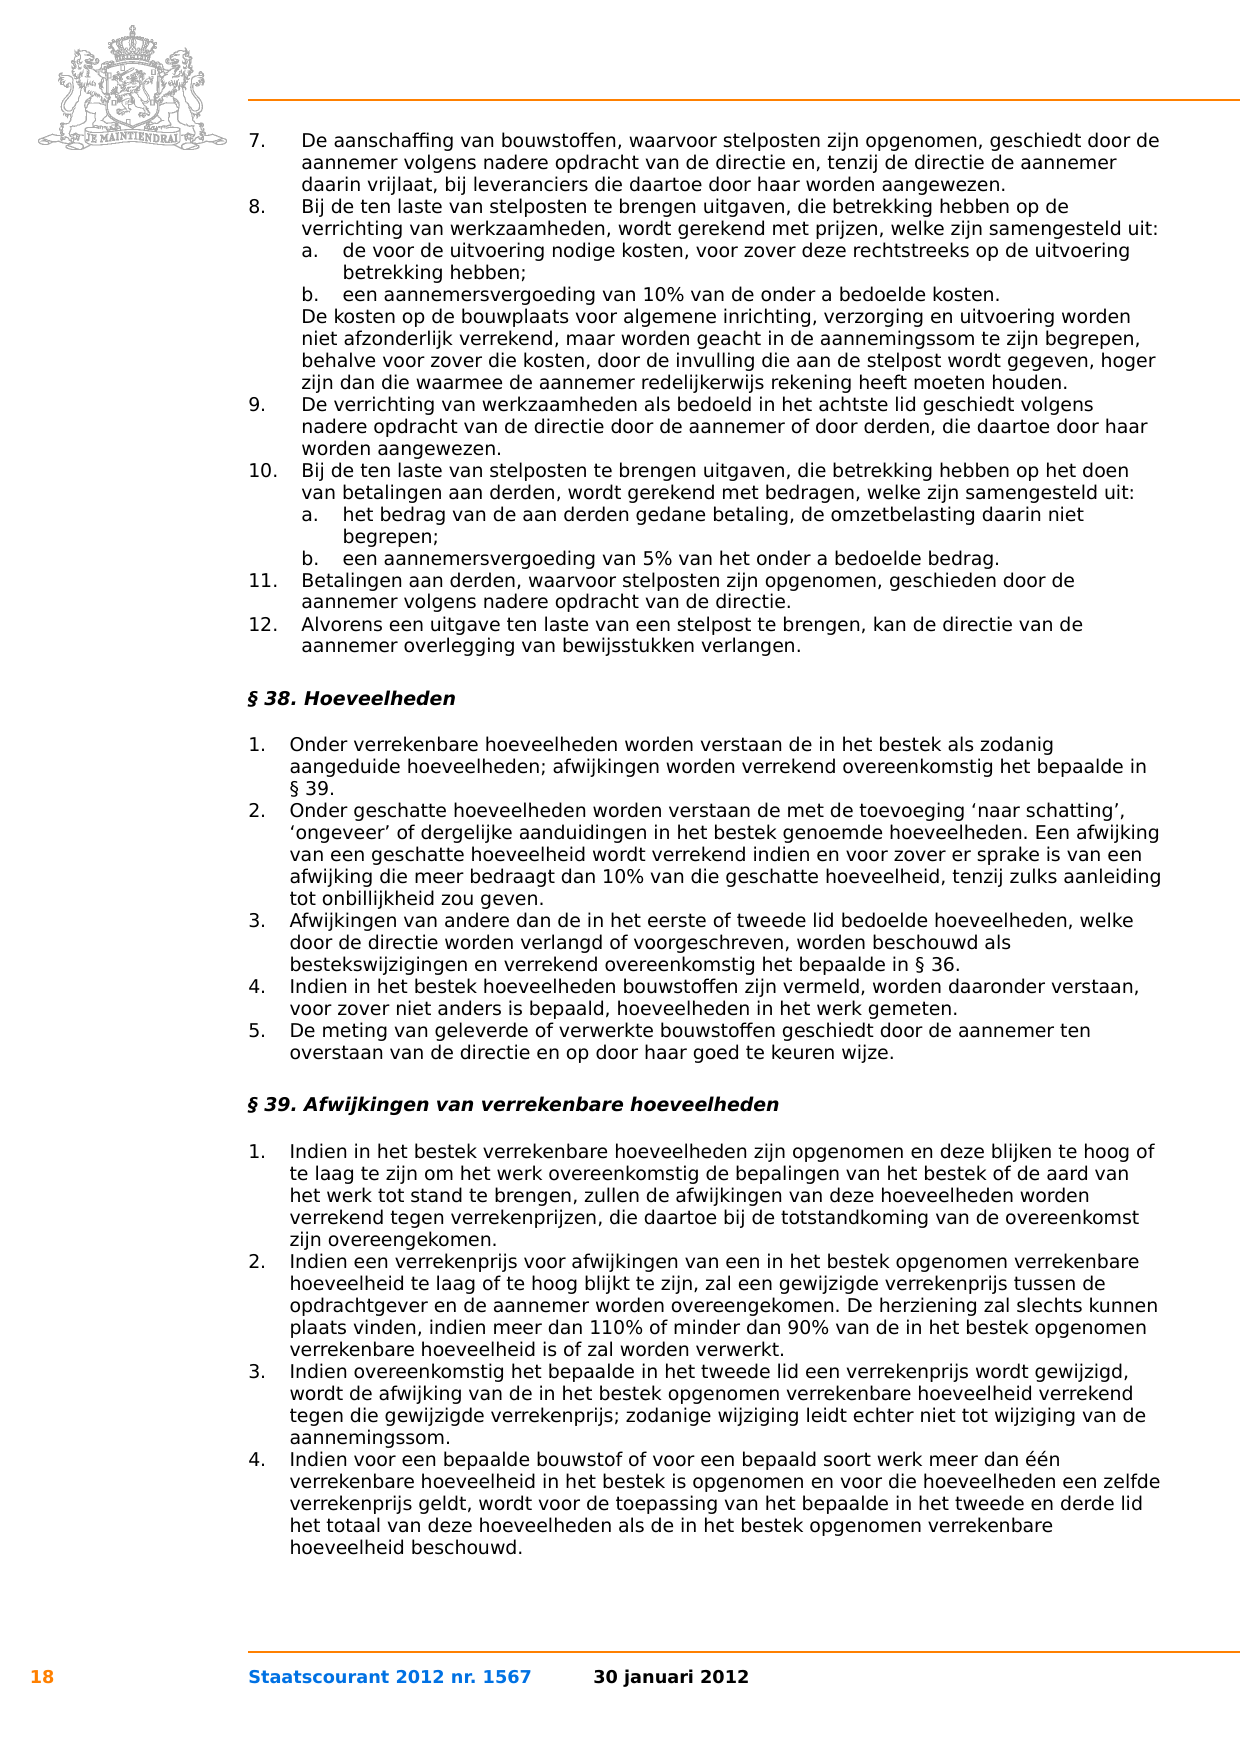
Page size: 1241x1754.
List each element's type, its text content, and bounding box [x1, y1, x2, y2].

text 3. Afwijkingen van andere dan de in het eerste of tweede lid bedoelde hoeveelheden, welke door de directie worden verlangd of voorgeschreven, worden beschouwd als bestekswijzigingen en verrekend overeenkomstig het bepaalde in § 36. [248, 910, 1163, 976]
text a. het bedrag van de aan derden gedane betaling, de omzetbelasting daarin niet begrepen; [301, 503, 1163, 547]
text 9. De verrichting van werkzaamheden als bedoeld in het achtste lid geschiedt volgens nadere opdracht van de directie door de aannemer of door derden, die daartoe door haar worden aangewezen. [248, 394, 1163, 459]
text 1. Onder verrekenbare hoeveelheden worden verstaan de in het bestek als zodanig aangeduide hoeveelheden; afwijkingen worden verrekend overeenkomstig het bepaalde in § 39. [248, 734, 1163, 800]
text 7. De aanschaffing van bouwstoffen, waarvoor stelposten zijn opgenomen, geschiedt door de aannemer volgens nadere opdracht van de directie en, tenzij de directie de aannemer daarin vrijlaat, bij leveranciers die daartoe door haar worden aangewezen. [248, 130, 1163, 196]
text b. een aannemersvergoeding van 5% van het onder a bedoelde bedrag. [301, 547, 1163, 569]
text 10. Bij de ten laste van stelposten te brengen uitgaven, die betrekking hebben op het doen van betalingen aan derden, wordt gerekend met bedragen, welke zijn samengesteld uit: [248, 459, 1163, 503]
text 12. Alvorens een uitgave ten laste van een stelpost te brengen, kan de directie van de aannemer overlegging van bewijsstukken verlangen. [248, 613, 1163, 657]
text 2. Indien een verrekenprijs voor afwijkingen van een in het bestek opgenomen verrekenbare hoeveelheid te laag of te hoog blijkt te zijn, zal een gewijzigde verrekenprijs tussen de opdrachtgever en de aannemer worden overeengekomen. De herziening zal slechts kunnen plaats vinden, indien meer dan 110% of minder dan 90% van de in het bestek opgenomen verrekenbare hoeveelheid is of zal worden verwerkt. [248, 1251, 1163, 1361]
text 8. Bij de ten laste van stelposten te brengen uitgaven, die betrekking hebben op de verrichting van werkzaamheden, wordt gerekend met prijzen, welke zijn samengesteld uit: [248, 196, 1163, 240]
text a. de voor de uitvoering nodige kosten, voor zover deze rechtstreeks op de uitvoering betrekking hebben; [301, 240, 1163, 284]
text 5. De meting van geleverde of verwerkte bouwstoffen geschiedt door de aannemer ten overstaan van de directie en op door haar goed te keuren wijze. [248, 1020, 1163, 1064]
text 1. Indien in het bestek verrekenbare hoeveelheden zijn opgenomen en deze blijken te hoog of te laag te zijn om het werk overeenkomstig de bepalingen van het bestek of de aard van het werk tot stand te brengen, zullen de afwijkingen van deze hoeveelheden worden verrekend tegen verrekenprijzen, die daartoe bij de totstandkoming van de overeenkomst zijn overeengekomen. [248, 1141, 1163, 1251]
text 4. Indien in het bestek hoeveelheden bouwstoffen zijn vermeld, worden daaronder verstaan, voor zover niet anders is bepaald, hoeveelheden in het werk gemeten. [248, 976, 1163, 1020]
subtitle § 38. Hoeveelheden [248, 687, 1163, 709]
picture [38, 25, 227, 150]
subtitle § 39. Afwijkingen van verrekenbare hoeveelheden [248, 1094, 1163, 1116]
text 4. Indien voor een bepaalde bouwstof of voor een bepaald soort werk meer dan één verrekenbare hoeveelheid in het bestek is opgenomen en voor die hoeveelheden een zelfde verrekenprijs geldt, wordt voor de toepassing van het bepaalde in het tweede en derde lid het totaal van deze hoeveelheden als de in het bestek opgenomen verrekenbare hoeveelheid beschouwd. [248, 1449, 1163, 1559]
text 2. Onder geschatte hoeveelheden worden verstaan de met de toevoeging ‘naar schatting’, ‘ongeveer’ of dergelijke aanduidingen in het bestek genoemde hoeveelheden. Een afwijking van een geschatte hoeveelheid wordt verrekend indien en voor zover er sprake is van een afwijking die meer bedraagt dan 10% van die geschatte hoeveelheid, tenzij zulks aanleiding tot onbillijkheid zou geven. [248, 800, 1163, 910]
text 3. Indien overeenkomstig het bepaalde in het tweede lid een verrekenprijs wordt gewijzigd, wordt de afwijking van de in het bestek opgenomen verrekenbare hoeveelheid verrekend tegen die gewijzigde verrekenprijs; zodanige wijziging leidt echter niet tot wijziging van de aannemingssom. [248, 1361, 1163, 1449]
text De kosten op de bouwplaats voor algemene inrichting, verzorging en uitvoering worden niet afzonderlijk verrekend, maar worden geacht in de aannemingssom te zijn begrepen, behalve voor zover die kosten, door de invulling die aan de stelpost wordt gegeven, hoger zijn dan die waarmee de aannemer redelijkerwijs rekening heeft moeten houden. [301, 306, 1163, 394]
text b. een aannemersvergoeding van 10% van de onder a bedoelde kosten. [301, 284, 1163, 306]
text 11. Betalingen aan derden, waarvoor stelposten zijn opgenomen, geschieden door de aannemer volgens nadere opdracht van de directie. [248, 569, 1163, 613]
